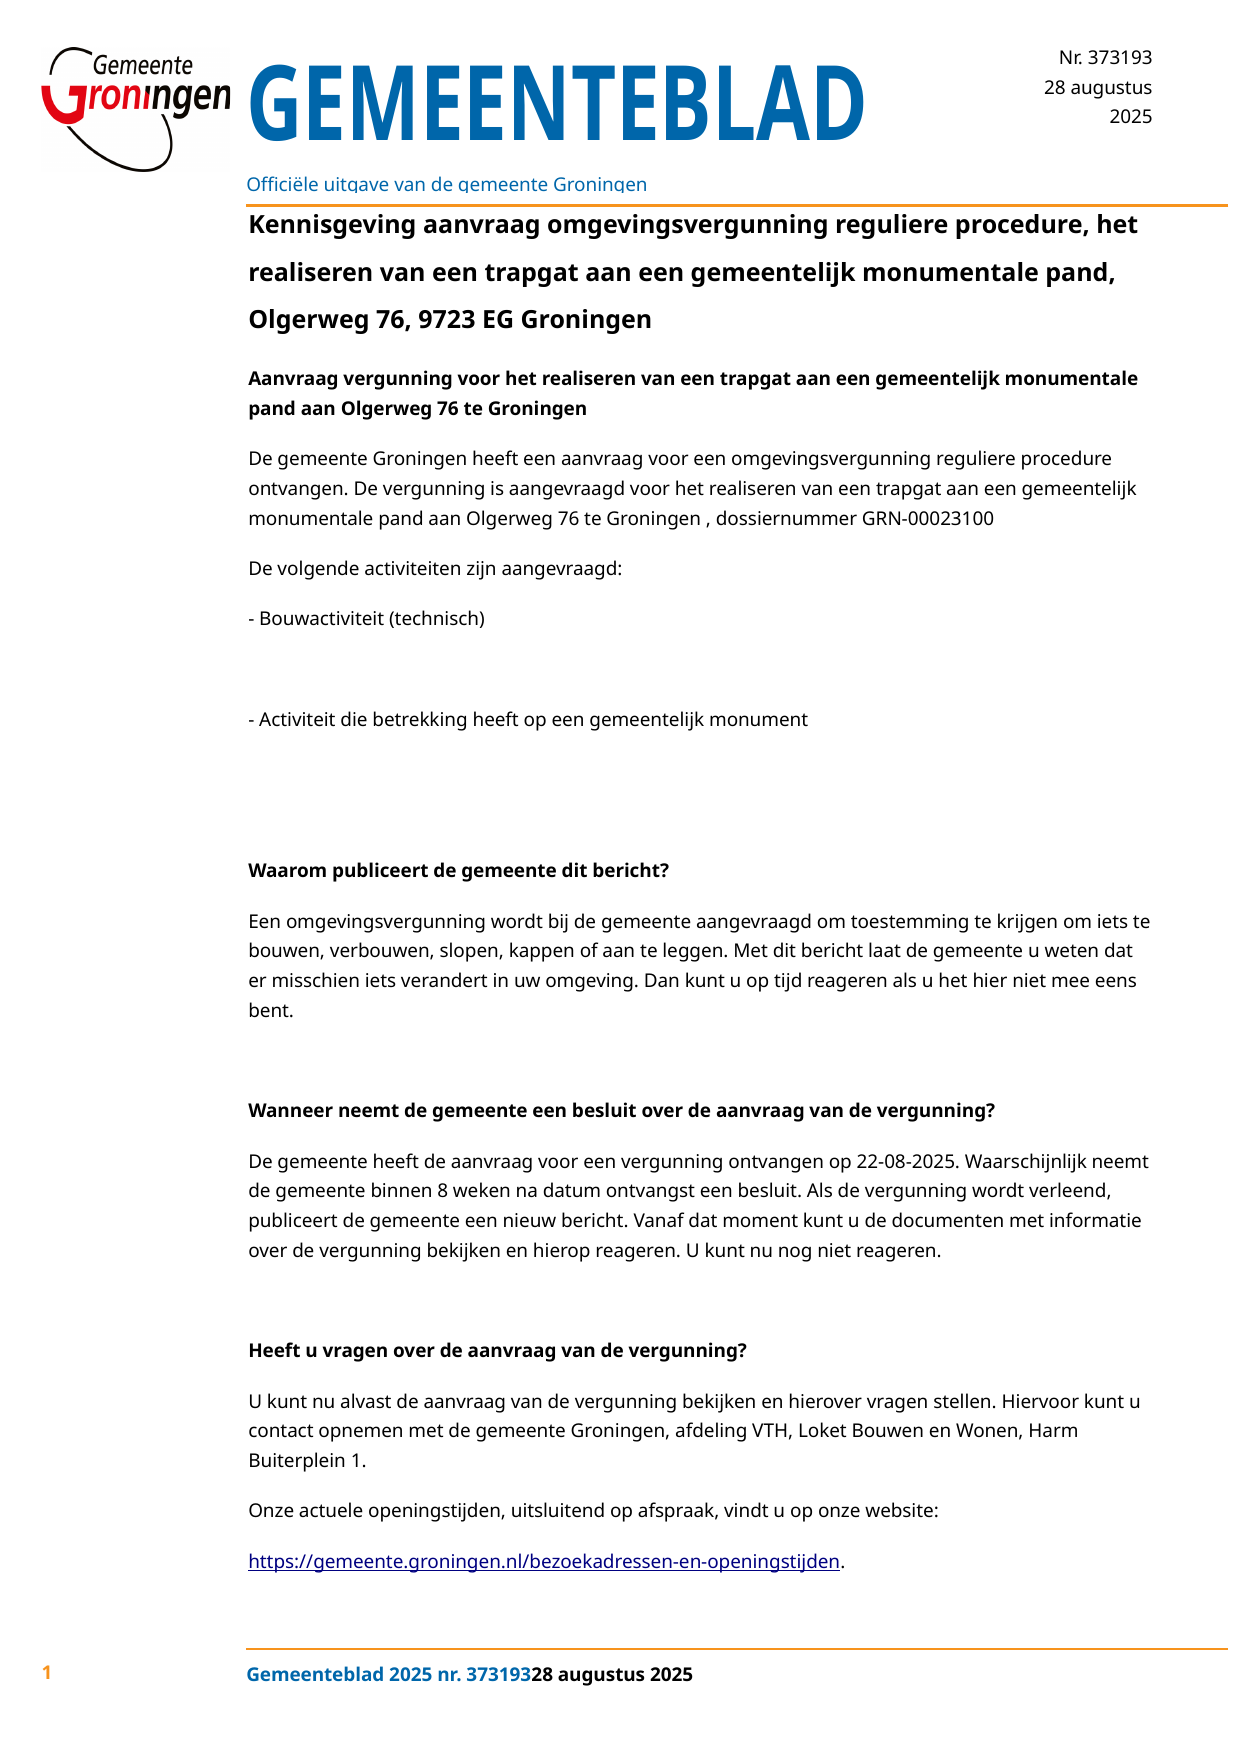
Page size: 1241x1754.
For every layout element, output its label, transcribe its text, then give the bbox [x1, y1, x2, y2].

picture [41, 47, 231, 172]
text Aanvraag vergunning voor het realiseren van een trapgat aan een gemeentelijk monumentale pand aan Olgerweg 76 te Groningen [248, 366, 1152, 421]
text De gemeente heeft de aanvraag voor een vergunning ontvangen op 22-08-2025. Waarschijnlijk neemt de gemeente binnen 8 weken na datum ontvangst een besluit. Als de vergunning wordt verleend, publiceert de gemeente een nieuw bericht. Vanaf dat moment kunt u de documenten met informatie over de vergunning bekijken en hierop reageren. U kunt nu nog niet reageren. [248, 1148, 1152, 1262]
text - Bouwactiviteit (technisch) [248, 606, 1152, 631]
text De gemeente Groningen heeft een aanvraag voor een omgevingsvergunning reguliere procedure ontvangen. De vergunning is aangevraagd voor het realiseren van een trapgat aan een gemeentelijk monumentale pand aan Olgerweg 76 te Groningen , dossiernummer GRN-00023100 [248, 446, 1152, 530]
text Waarom publiceert de gemeente dit bericht? [248, 858, 1152, 883]
text Wanneer neemt de gemeente een besluit over de aanvraag van de vergunning? [248, 1098, 1152, 1123]
text Onze actuele openingstijden, uitsluitend op afspraak, vindt u op onze website: [248, 1498, 1152, 1523]
text Kennisgeving aanvraag omgevingsvergunning reguliere procedure, het realiseren van een trapgat aan een gemeentelijk monumentale pand, Olgerweg 76, 9723 EG Groningen [248, 207, 1152, 336]
text - Activiteit die betrekking heeft op een gemeentelijk monument [248, 706, 1152, 732]
text Heeft u vragen over de aanvraag van de vergunning? [248, 1338, 1152, 1363]
text https://gemeente.groningen.nl/bezoekadressen-en-openingstijden. [248, 1548, 1152, 1574]
text De volgende activiteiten zijn aangevraagd: [248, 555, 1152, 581]
text Een omgevingsvergunning wordt bij de gemeente aangevraagd om toestemming te krijgen om iets te bouwen, verbouwen, slopen, kappen of aan te leggen. Met dit bericht laat de gemeente u weten dat er misschien iets verandert in uw omgeving. Dan kunt u op tijd reageren als u het hier niet mee eens bent. [248, 908, 1152, 1022]
text U kunt nu alvast de aanvraag van de vergunning bekijken en hierover vragen stellen. Hiervoor kunt u contact opnemen met de gemeente Groningen, afdeling VTH, Loket Bouwen en Wonen, Harm Buiterplein 1. [248, 1388, 1152, 1473]
